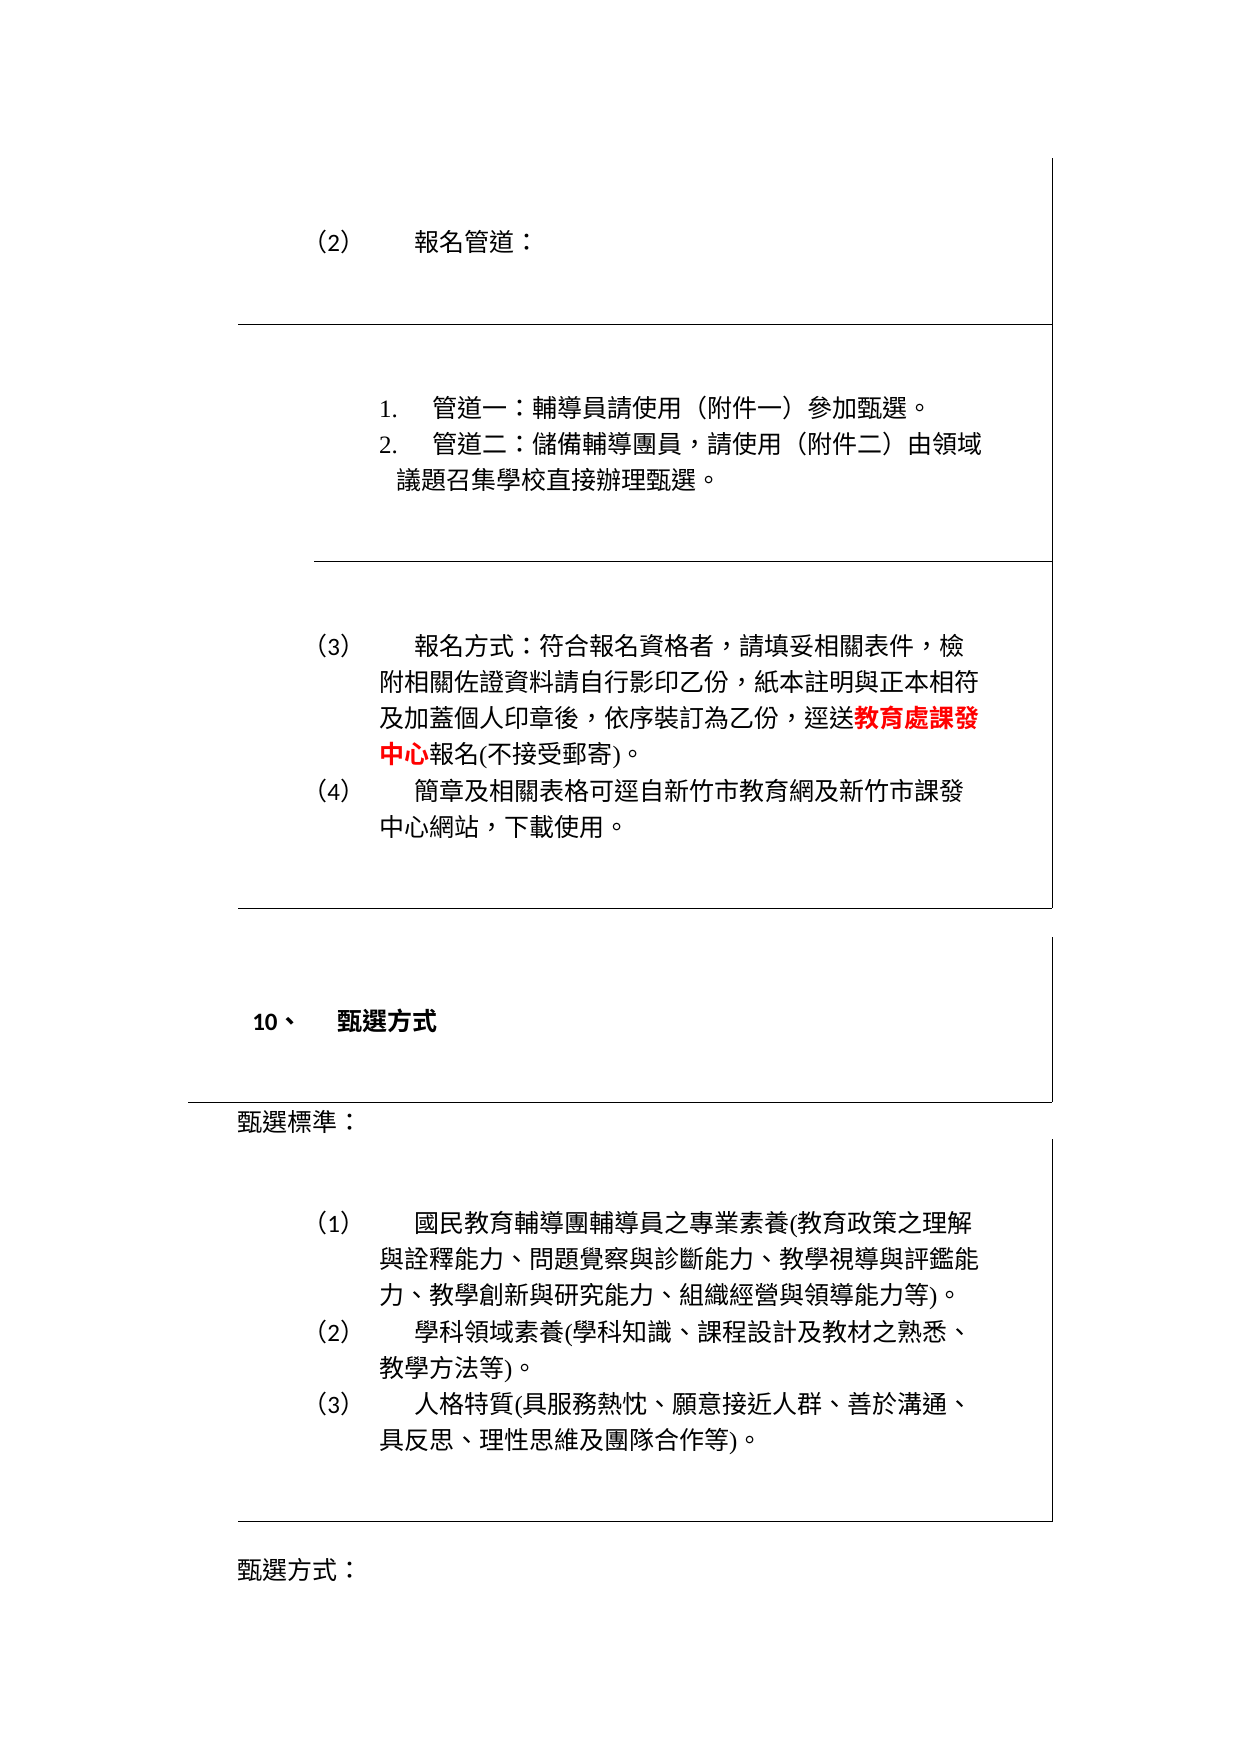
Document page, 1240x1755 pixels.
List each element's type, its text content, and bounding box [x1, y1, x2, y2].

text 甄選標準： [237, 1102, 1052, 1139]
list 甄選方式 [187, 937, 1052, 1102]
list 國民教育輔導團輔導員之專業素養(教育政策之理解與詮釋能力、問題覺察與診斷能力、教學視導與評鑑能力、教學創新與研究能力、組織經營與領導能力等)。 [237, 1139, 1052, 1312]
list 管道二：儲備輔導團員，請使用（附件二）由領域議題召集學校直接辦理甄選。 [314, 424, 1052, 561]
text 甄選方式： [237, 1550, 1052, 1587]
list 簡章及相關表格可逕自新竹市教育網及新竹市課發中心網站，下載使用。 [237, 771, 1052, 908]
list 報名方式：符合報名資格者，請填妥相關表件，檢附相關佐證資料請自行影印乙份，紙本註明與正本相符及加蓋個人印章後，依序裝訂為乙份，逕送教育處課發中心報名(不接受郵寄)。 [237, 562, 1052, 771]
list 人格特質(具服務熱忱、願意接近人群、善於溝通、具反思、理性思維及團隊合作等)。 [237, 1384, 1052, 1522]
list 報名管道： [237, 158, 1052, 324]
list 學科領域素養(學科知識、課程設計及教材之熟悉、教學方法等)。 [237, 1312, 1052, 1384]
list 管道一：輔導員請使用（附件一）參加甄選。 [314, 324, 1052, 424]
